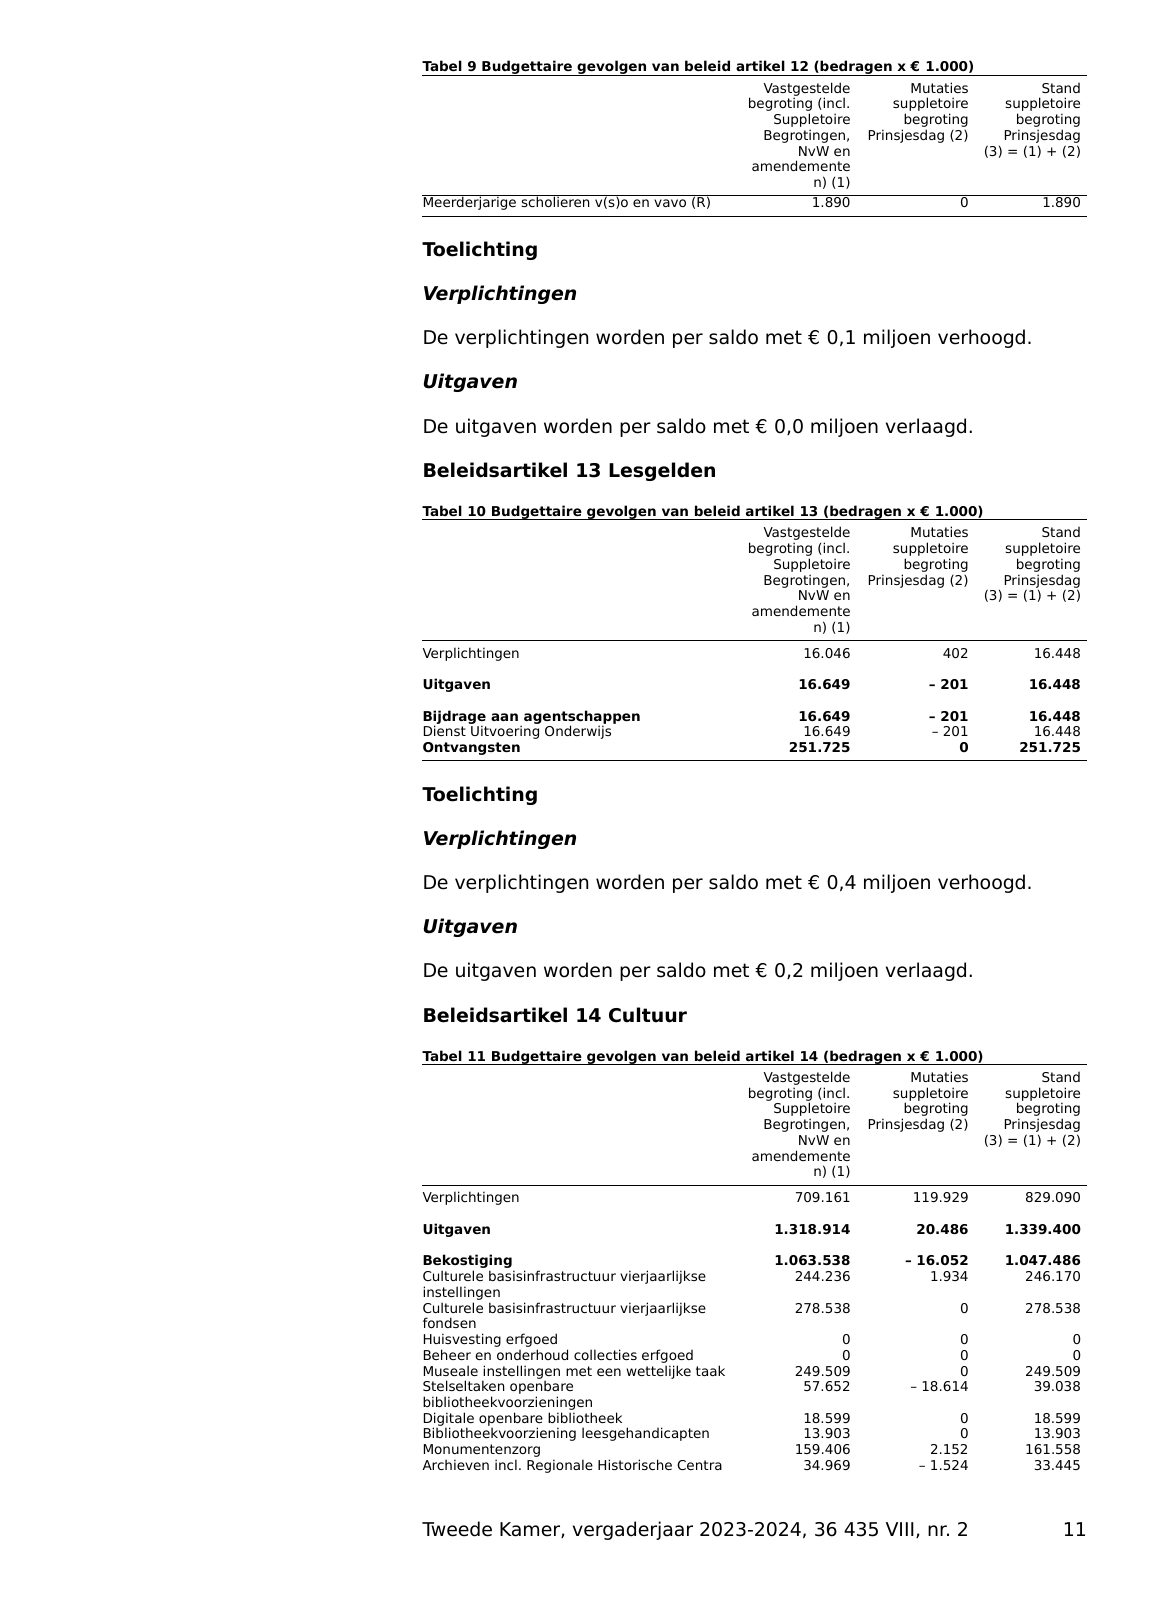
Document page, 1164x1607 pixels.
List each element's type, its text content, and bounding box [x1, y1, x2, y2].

table_cell 161.558 [974, 1442, 1087, 1458]
subtitle Beleidsartikel 13 Lesgelden [422, 460, 1087, 482]
table_cell 16.448 [974, 641, 1087, 661]
subtitle Uitgaven [422, 916, 1087, 938]
table_cell 16.649 [738, 724, 856, 740]
table_cell Bekostiging [422, 1253, 738, 1269]
table_cell 0 [974, 1348, 1087, 1363]
table_cell 1.047.486 [974, 1253, 1087, 1269]
subtitle Verplichtingen [422, 828, 1087, 850]
table_header Tabel 9 Budgettaire gevolgen van beleid artikel 12 (bedragen x € 1.000) [422, 59, 1087, 75]
table_cell 16.649 [738, 677, 856, 693]
table_cell – 18.614 [856, 1379, 974, 1411]
table_cell Museale instellingen met een wettelijke taak [422, 1363, 738, 1379]
table_cell [422, 520, 738, 640]
table_cell 709.161 [738, 1186, 856, 1206]
table_cell 0 [856, 1363, 974, 1379]
table_cell 39.038 [974, 1379, 1087, 1411]
table_cell [422, 1206, 738, 1222]
table_cell Meerderjarige scholieren v(s)o en vavo (R) [422, 196, 738, 216]
table_cell [422, 693, 738, 708]
table_cell Culturele basisinfrastructuur vierjaarlijkse fondsen [422, 1300, 738, 1332]
table_cell 1.934 [856, 1269, 974, 1300]
table_cell 278.538 [974, 1300, 1087, 1332]
table_cell Beheer en onderhoud collecties erfgoed [422, 1348, 738, 1363]
table_cell [974, 693, 1087, 708]
table_cell 0 [856, 1411, 974, 1426]
table_cell 1.063.538 [738, 1253, 856, 1269]
subtitle Uitgaven [422, 371, 1087, 393]
table_cell 2.152 [856, 1442, 974, 1458]
subtitle Beleidsartikel 14 Cultuur [422, 1004, 1087, 1026]
table_cell 34.969 [738, 1458, 856, 1473]
table_cell Verplichtingen [422, 1186, 738, 1206]
table_cell Ontvangsten [422, 740, 738, 760]
table_cell 159.406 [738, 1442, 856, 1458]
table_cell [422, 76, 738, 195]
table_cell 244.236 [738, 1269, 856, 1300]
table_cell 0 [856, 196, 974, 216]
table_cell [974, 1238, 1087, 1253]
table_cell 829.090 [974, 1186, 1087, 1206]
table_cell 0 [738, 1348, 856, 1363]
table_cell – 201 [856, 724, 974, 740]
text De verplichtingen worden per saldo met € 0,4 miljoen verhoogd. [422, 872, 1087, 894]
table_cell Verplichtingen [422, 641, 738, 661]
table_cell [422, 1065, 738, 1184]
table_cell 13.903 [738, 1426, 856, 1442]
table_cell 1.890 [974, 196, 1087, 216]
table_cell 16.649 [738, 709, 856, 724]
table_cell 0 [974, 1332, 1087, 1348]
table_cell Uitgaven [422, 677, 738, 693]
table_cell 251.725 [974, 740, 1087, 760]
table_cell 0 [856, 1348, 974, 1363]
table_header Tabel 11 Budgettaire gevolgen van beleid artikel 14 (bedragen x € 1.000) [422, 1048, 1087, 1064]
table_cell 249.509 [974, 1363, 1087, 1379]
table_cell [856, 661, 974, 677]
table_cell [738, 661, 856, 677]
text De verplichtingen worden per saldo met € 0,1 miljoen verhoogd. [422, 327, 1087, 349]
table_cell [422, 1238, 738, 1253]
table_cell Mutaties suppletoire begroting Prinsjesdag (2) [856, 520, 974, 640]
table_cell 18.599 [974, 1411, 1087, 1426]
table_cell 402 [856, 641, 974, 661]
text De uitgaven worden per saldo met € 0,0 miljoen verlaagd. [422, 416, 1087, 438]
table_cell [856, 1238, 974, 1253]
table_cell Stelseltaken openbare bibliotheekvoorzieningen [422, 1379, 738, 1411]
table_cell 13.903 [974, 1426, 1087, 1442]
table_cell 16.448 [974, 724, 1087, 740]
table_cell 0 [856, 740, 974, 760]
text De uitgaven worden per saldo met € 0,2 miljoen verlaagd. [422, 960, 1087, 982]
table_cell Bijdrage aan agentschappen [422, 709, 738, 724]
table_cell 0 [856, 1300, 974, 1332]
table_cell 1.890 [738, 196, 856, 216]
table_cell Dienst Uitvoering Onderwijs [422, 724, 738, 740]
table_cell 119.929 [856, 1186, 974, 1206]
table_header Tabel 10 Budgettaire gevolgen van beleid artikel 13 (bedragen x € 1.000) [422, 504, 1087, 519]
table_cell – 201 [856, 677, 974, 693]
table_cell 18.599 [738, 1411, 856, 1426]
table_cell – 16.052 [856, 1253, 974, 1269]
table_cell Vastgestelde begroting (incl. Suppletoire Begrotingen, NvW en amendementen) (1) [738, 1065, 856, 1184]
table_cell Mutaties suppletoire begroting Prinsjesdag (2) [856, 1065, 974, 1184]
table_cell 16.046 [738, 641, 856, 661]
table_cell 246.170 [974, 1269, 1087, 1300]
subtitle Toelichting [422, 784, 1087, 806]
table_cell [974, 661, 1087, 677]
table_cell [738, 1206, 856, 1222]
table_cell 251.725 [738, 740, 856, 760]
table_cell Vastgestelde begroting (incl. Suppletoire Begrotingen, NvW en amendementen) (1) [738, 76, 856, 195]
table_cell 57.652 [738, 1379, 856, 1411]
table_cell 0 [738, 1332, 856, 1348]
table_cell – 1.524 [856, 1458, 974, 1473]
table_cell [974, 1206, 1087, 1222]
table_cell Uitgaven [422, 1222, 738, 1237]
table_cell Digitale openbare bibliotheek [422, 1411, 738, 1426]
subtitle Verplichtingen [422, 283, 1087, 305]
table_cell Monumentenzorg [422, 1442, 738, 1458]
table_cell 1.318.914 [738, 1222, 856, 1237]
table_cell 33.445 [974, 1458, 1087, 1473]
table_cell 1.339.400 [974, 1222, 1087, 1237]
table_cell Culturele basisinfrastructuur vierjaarlijkse instellingen [422, 1269, 738, 1300]
table_cell 0 [856, 1332, 974, 1348]
table_cell [856, 693, 974, 708]
table_cell Stand suppletoire begroting Prinsjesdag (3) = (1) + (2) [974, 76, 1087, 195]
table_cell Mutaties suppletoire begroting Prinsjesdag (2) [856, 76, 974, 195]
table_cell 20.486 [856, 1222, 974, 1237]
table_cell – 201 [856, 709, 974, 724]
table_cell 249.509 [738, 1363, 856, 1379]
table_cell Bibliotheekvoorziening leesgehandicapten [422, 1426, 738, 1442]
table_cell 16.448 [974, 677, 1087, 693]
table_cell [856, 1206, 974, 1222]
table_cell [738, 693, 856, 708]
table_cell [422, 661, 738, 677]
subtitle Toelichting [422, 239, 1087, 261]
table_cell 16.448 [974, 709, 1087, 724]
table_cell 0 [856, 1426, 974, 1442]
table_cell Archieven incl. Regionale Historische Centra [422, 1458, 738, 1473]
table_cell Vastgestelde begroting (incl. Suppletoire Begrotingen, NvW en amendementen) (1) [738, 520, 856, 640]
table_cell 278.538 [738, 1300, 856, 1332]
table_cell Stand suppletoire begroting Prinsjesdag (3) = (1) + (2) [974, 520, 1087, 640]
table_cell Stand suppletoire begroting Prinsjesdag (3) = (1) + (2) [974, 1065, 1087, 1184]
table_cell Huisvesting erfgoed [422, 1332, 738, 1348]
table_cell [738, 1238, 856, 1253]
